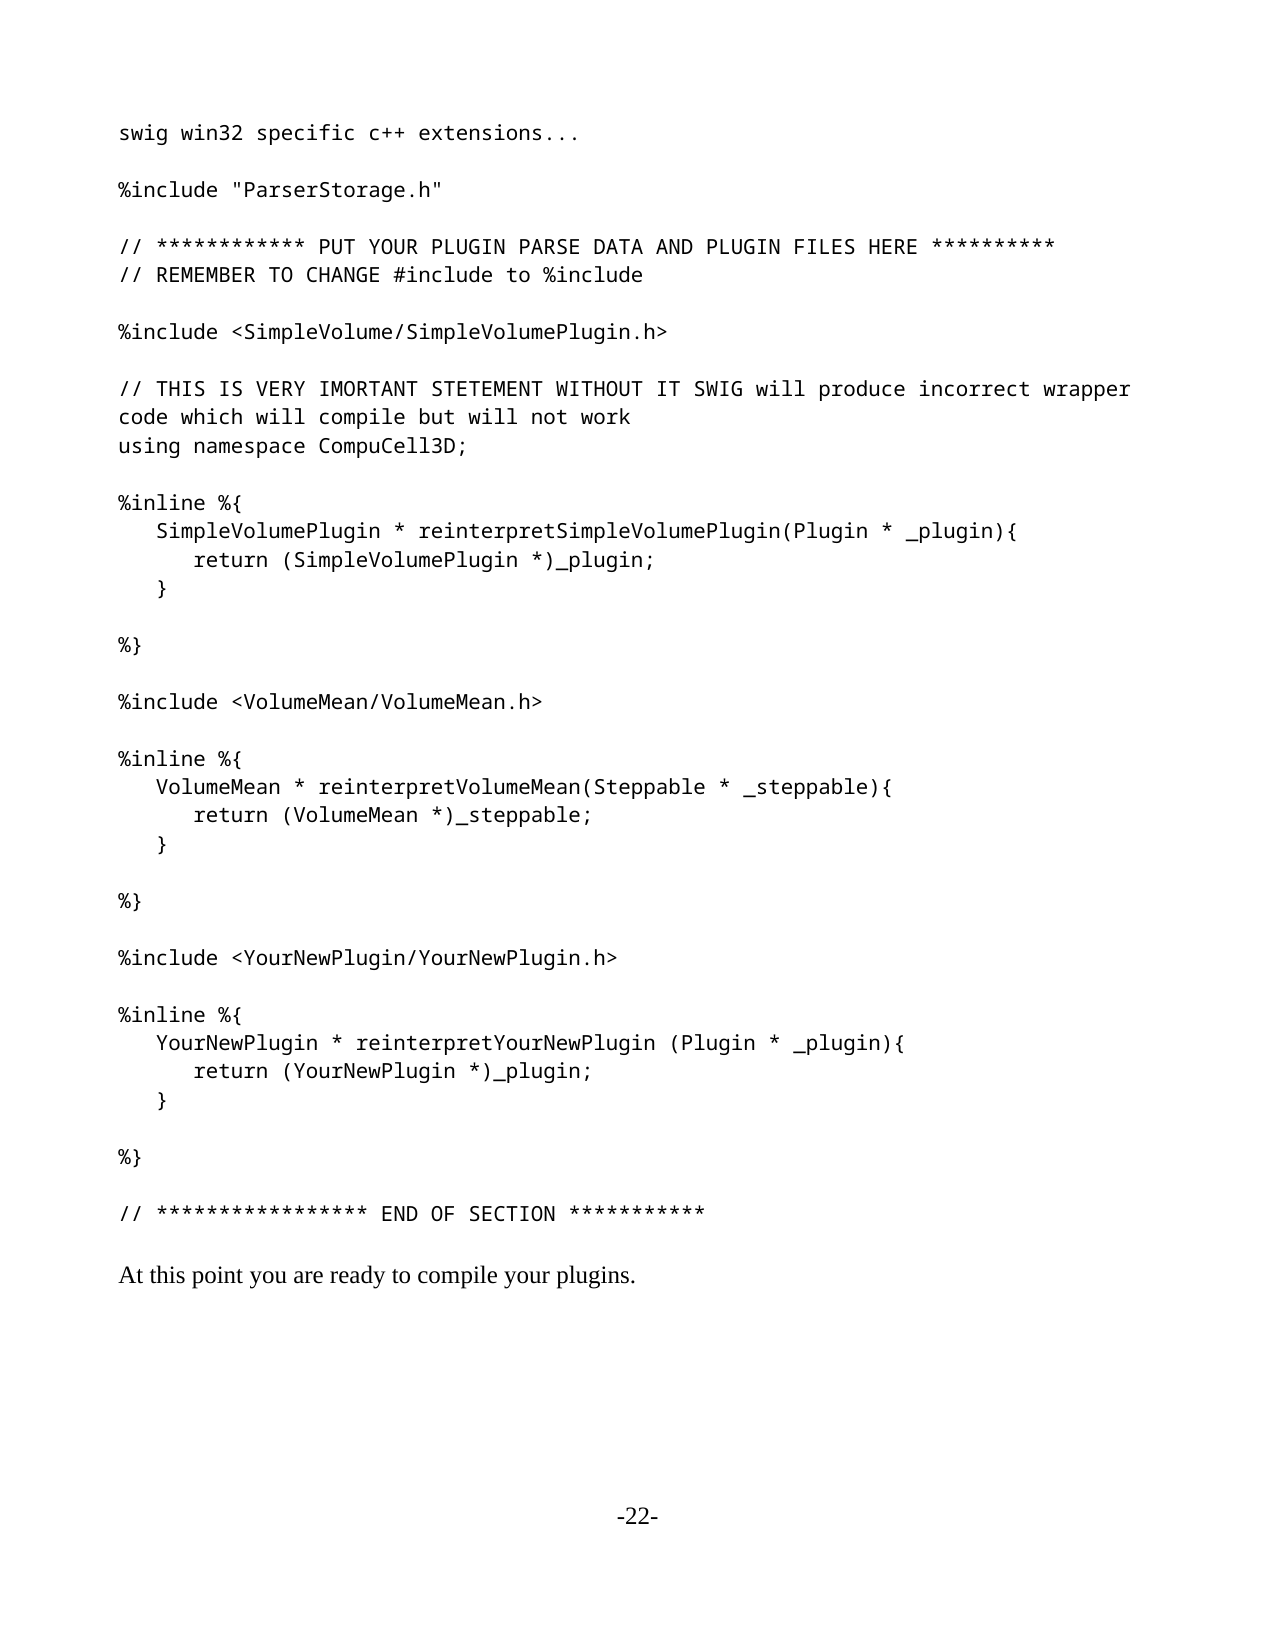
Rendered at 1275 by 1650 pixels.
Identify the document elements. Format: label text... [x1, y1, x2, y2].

text %} [118, 886, 1157, 914]
text using namespace CompuCell3D; [118, 431, 1157, 459]
text } [118, 1085, 1157, 1113]
text %include "ParserStorage.h" [118, 175, 1157, 203]
text } [118, 829, 1157, 857]
text %} [118, 1142, 1157, 1170]
text %include <VolumeMean/VolumeMean.h> [118, 687, 1157, 715]
text // REMEMBER TO CHANGE #include to %include [118, 260, 1157, 289]
text swig win32 specific c++ extensions... [118, 118, 1157, 147]
text %include <YourNewPlugin/YourNewPlugin.h> [118, 943, 1157, 971]
text } [118, 573, 1157, 602]
text YourNewPlugin * reinterpretYourNewPlugin (Plugin * _plugin){ [118, 1028, 1157, 1057]
text // ************ PUT YOUR PLUGIN PARSE DATA AND PLUGIN FILES HERE ********** [118, 232, 1157, 260]
text %inline %{ [118, 1000, 1157, 1028]
text %inline %{ [118, 744, 1157, 772]
text At this point you are ready to compile your plugins. [118, 1261, 1157, 1289]
text // ***************** END OF SECTION *********** [118, 1199, 1157, 1227]
text %include <SimpleVolume/SimpleVolumePlugin.h> [118, 317, 1157, 346]
text return (SimpleVolumePlugin *)_plugin; [118, 545, 1157, 573]
text %} [118, 630, 1157, 658]
text return (VolumeMean *)_steppable; [118, 801, 1157, 829]
text // THIS IS VERY IMORTANT STETEMENT WITHOUT IT SWIG will produce incorrect wrapper code which will compile but will not work [118, 374, 1157, 431]
text VolumeMean * reinterpretVolumeMean(Steppable * _steppable){ [118, 772, 1157, 801]
text SimpleVolumePlugin * reinterpretSimpleVolumePlugin(Plugin * _plugin){ [118, 516, 1157, 545]
text %inline %{ [118, 488, 1157, 516]
text return (YourNewPlugin *)_plugin; [118, 1057, 1157, 1085]
